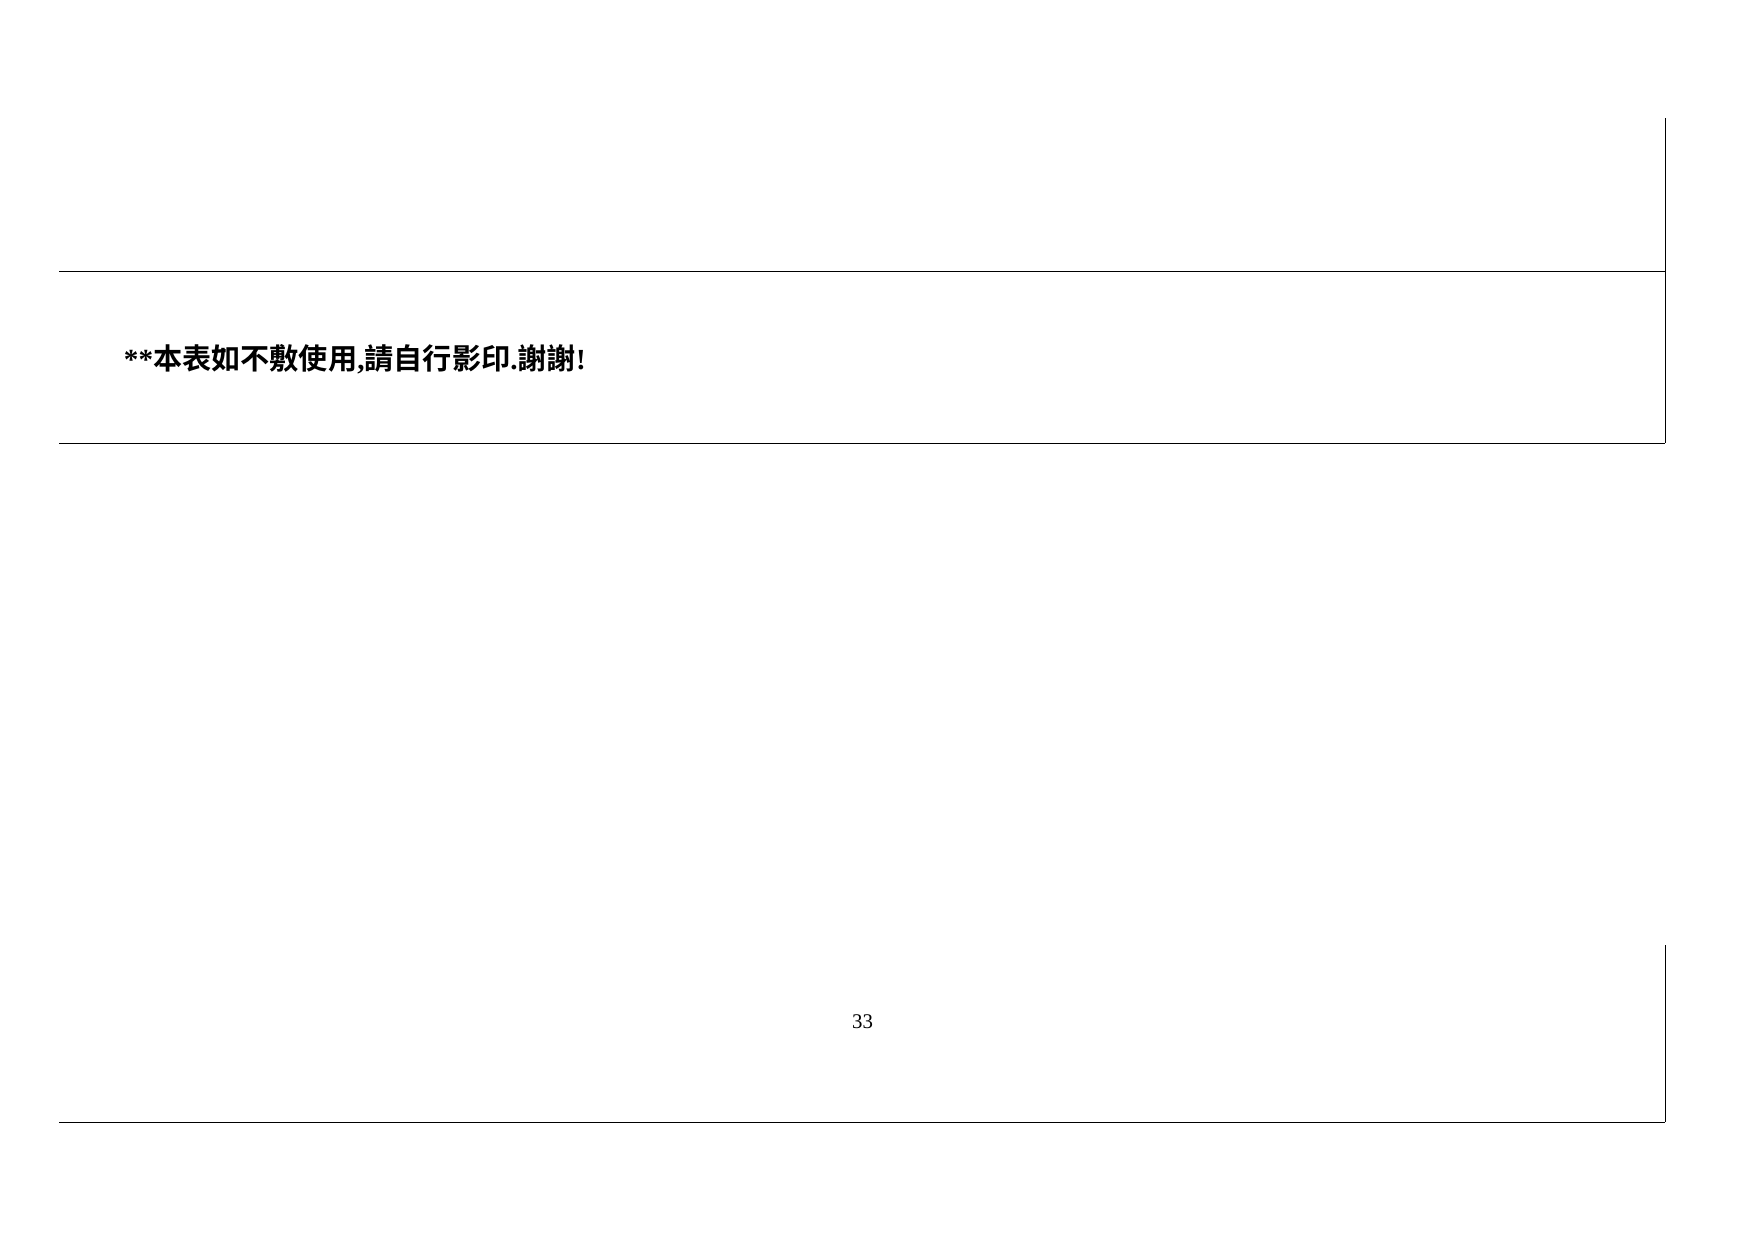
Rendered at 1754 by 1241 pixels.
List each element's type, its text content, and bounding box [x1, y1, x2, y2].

text **本表如不敷使用,請自行影印.謝謝! [59, 271, 1665, 443]
